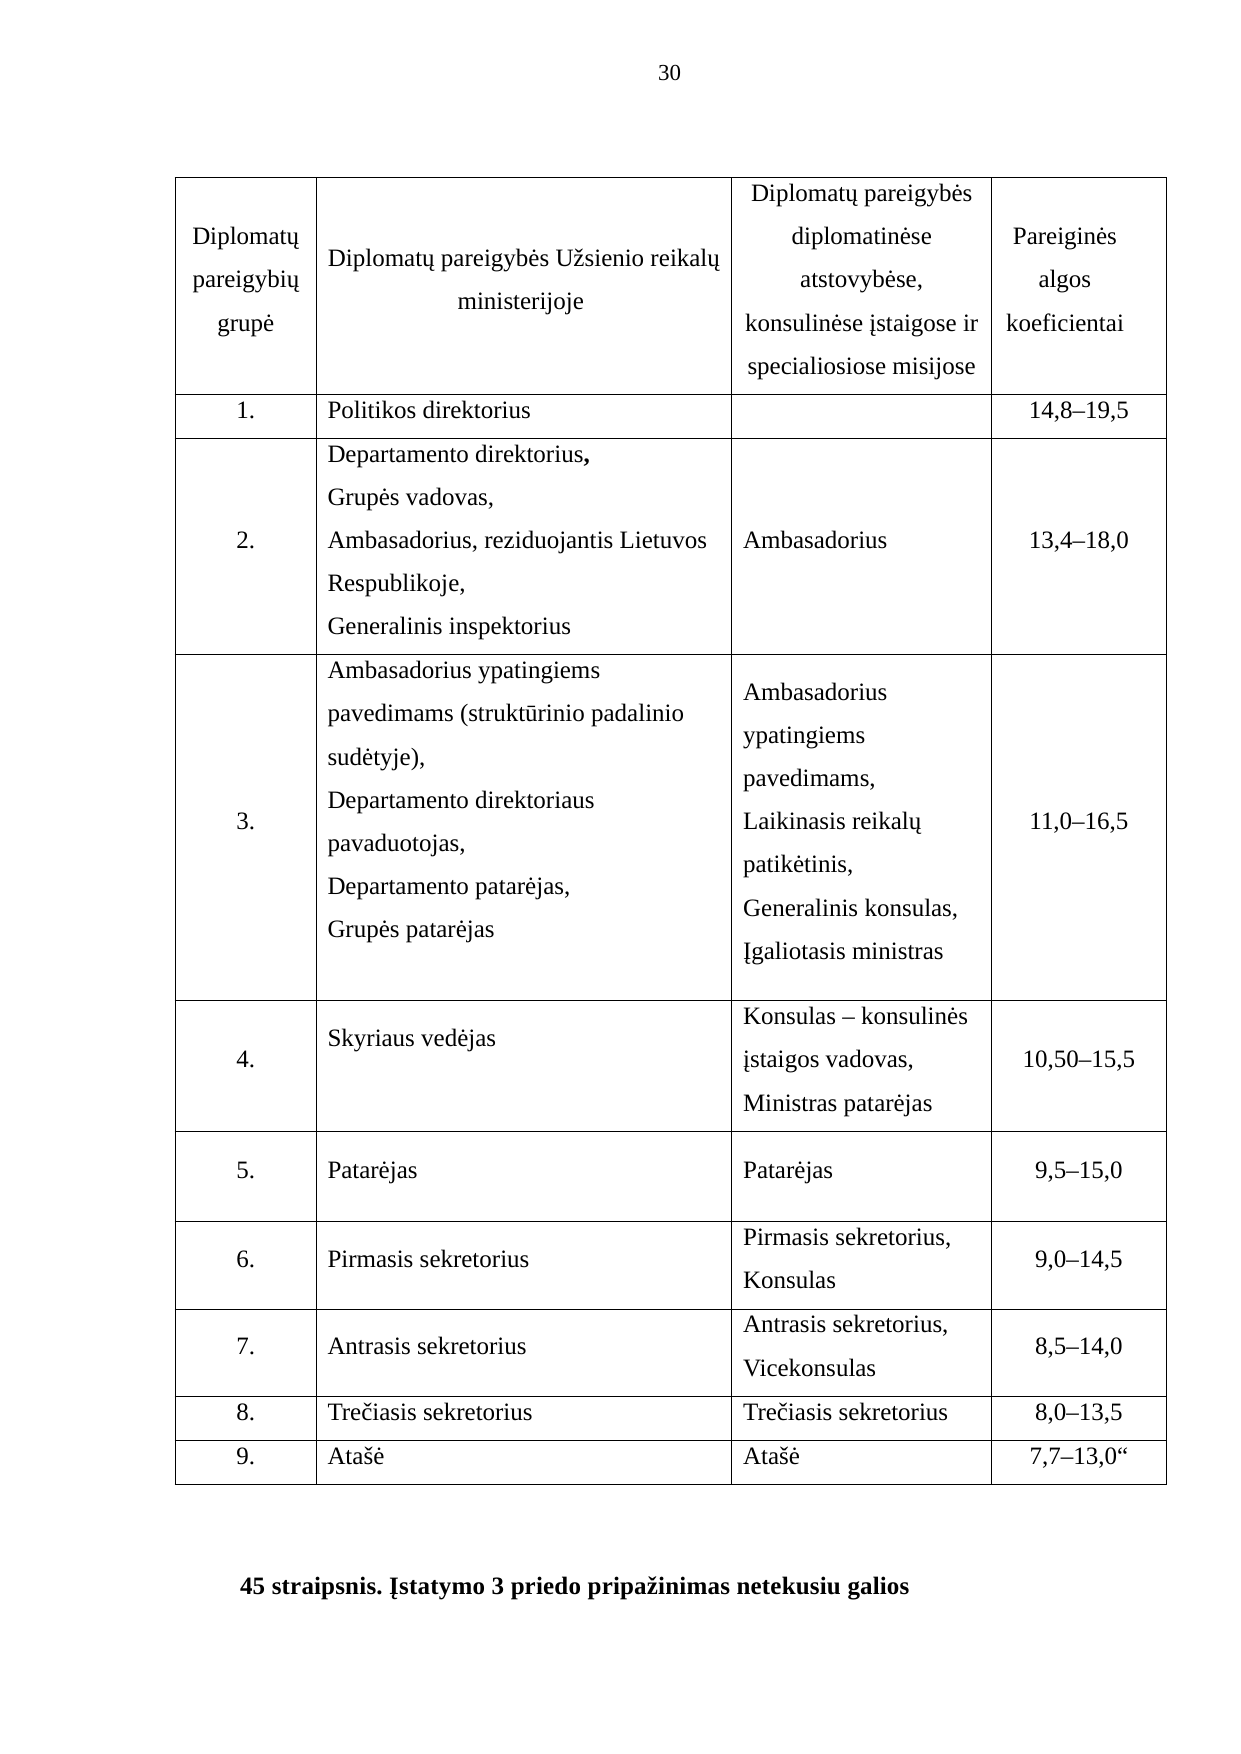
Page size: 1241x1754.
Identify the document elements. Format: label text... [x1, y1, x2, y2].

table_cell Trečiasis sekretorius [317, 1397, 731, 1440]
table_cell Trečiasis sekretorius [732, 1397, 991, 1440]
table_cell 9. [176, 1441, 316, 1484]
table_cell 8,5–14,0 [992, 1310, 1166, 1396]
table_cell 11,0–16,5 [992, 655, 1166, 1000]
table_cell Atašė [317, 1441, 731, 1484]
table_cell 5. [176, 1132, 316, 1221]
table_cell Konsulas – konsulinės įstaigos vadovas, Ministras patarėjas [732, 1001, 991, 1131]
table_cell 2. [176, 439, 316, 654]
table_header Diplomatų pareigybės Užsienio reikalų ministerijoje [317, 178, 731, 394]
table_cell 1. [176, 395, 316, 438]
table_cell 8. [176, 1397, 316, 1440]
table_cell Patarėjas [317, 1132, 731, 1221]
table_cell Atašė [732, 1441, 991, 1484]
table_cell Patarėjas [732, 1132, 991, 1221]
table_cell Pirmasis sekretorius, Konsulas [732, 1222, 991, 1308]
table_cell 10,50–15,5 [992, 1001, 1166, 1131]
table_header Pareiginės algos koeficientai [992, 178, 1166, 394]
table_cell 4. [176, 1001, 316, 1131]
table_cell 3. [176, 655, 316, 1000]
table_header Diplomatų pareigybės diplomatinėse atstovybėse, konsulinėse įstaigose ir specialiosiose misijose [732, 178, 991, 394]
table_cell 6. [176, 1222, 316, 1308]
table_cell 9,0–14,5 [992, 1222, 1166, 1308]
table_cell Departamento direktorius, Grupės vadovas, Ambasadorius, reziduojantis Lietuvos Respublikoje, Generalinis inspektorius [317, 439, 731, 654]
table_cell 7. [176, 1310, 316, 1396]
table_cell Ambasadorius ypatingiems pavedimams, Laikinasis reikalų patikėtinis, Generalinis konsulas, Įgaliotasis ministras [732, 655, 991, 1000]
table_cell  [732, 395, 991, 438]
table_cell 8,0–13,5 [992, 1397, 1166, 1440]
table_cell 14,8–19,5 [992, 395, 1166, 438]
table_cell Skyriaus vedėjas [317, 1001, 731, 1131]
text 45 straipsnis. Įstatymo 3 priedo pripažinimas netekusiu galios [177, 1571, 1162, 1600]
table_cell Antrasis sekretorius, Vicekonsulas [732, 1310, 991, 1396]
table_cell Politikos direktorius [317, 395, 731, 438]
table_header Diplomatų pareigybių grupė [176, 178, 316, 394]
table_cell 13,4–18,0 [992, 439, 1166, 654]
table_cell Pirmasis sekretorius [317, 1222, 731, 1308]
table_cell 7,7–13,0“ [992, 1441, 1166, 1484]
table_cell Antrasis sekretorius [317, 1310, 731, 1396]
table_cell 9,5–15,0 [992, 1132, 1166, 1221]
table_cell Ambasadorius [732, 439, 991, 654]
table_cell Ambasadorius ypatingiems pavedimams (struktūrinio padalinio sudėtyje), Departamento direktoriaus pavaduotojas, Departamento patarėjas, Grupės patarėjas [317, 655, 731, 1000]
